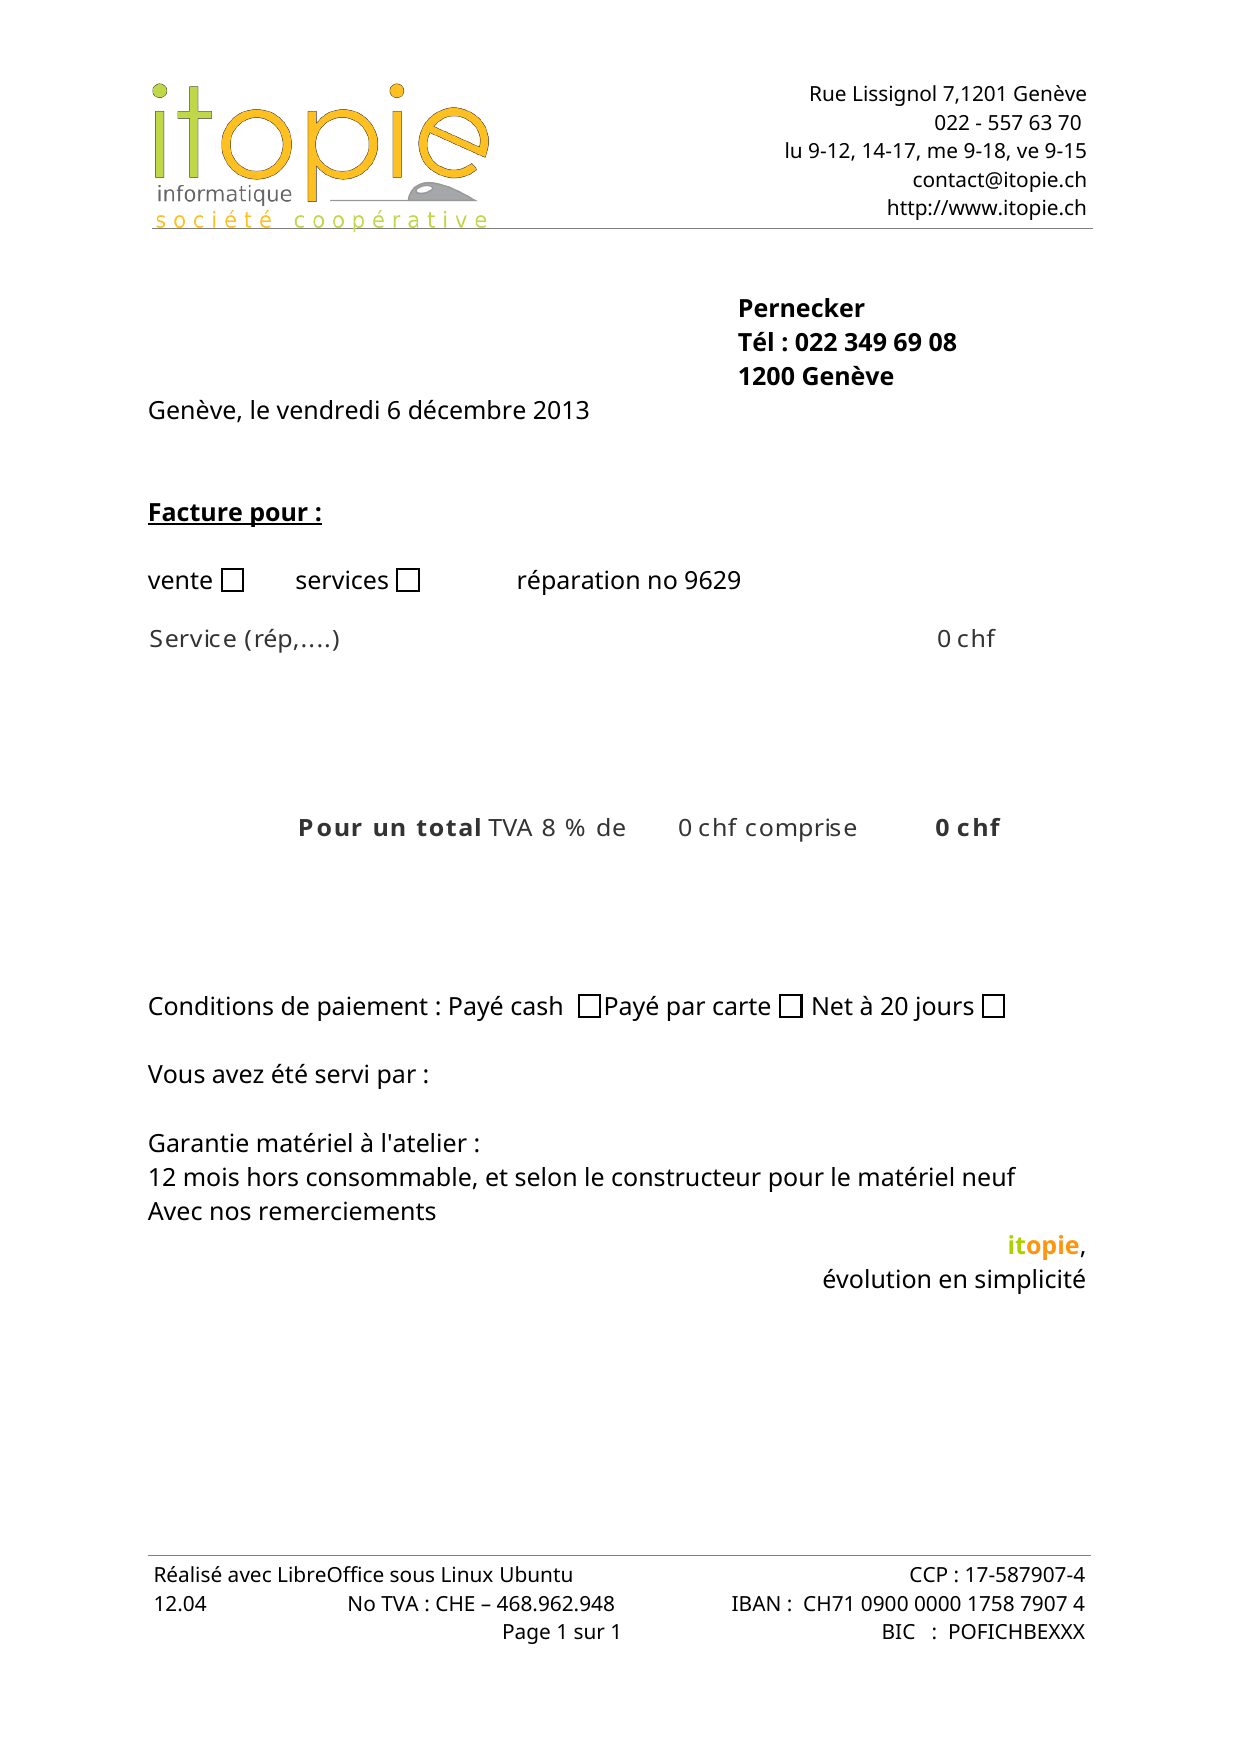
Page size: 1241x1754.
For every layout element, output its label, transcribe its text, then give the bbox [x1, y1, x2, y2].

text vente services réparation no 9629 [148, 563, 1093, 597]
text Pernecker [148, 290, 1093, 324]
text Avec nos remerciements [148, 1193, 1093, 1227]
text Vous avez été servi par : [148, 1057, 1093, 1091]
text 1200 Genève [148, 358, 1093, 392]
text Conditions de paiement : Payé cash Payé par carte Net à 20 jours [148, 989, 1093, 1023]
text Tél : 022 349 69 08 [148, 324, 1093, 358]
text Garantie matériel à l'atelier : [148, 1125, 1093, 1159]
text Genève, le vendredi 6 décembre 2013 [148, 392, 1093, 427]
picture [138, 72, 500, 244]
text évolution en simplicité [148, 1262, 1093, 1296]
text Facture pour : [148, 495, 1093, 529]
text itopie, [148, 1227, 1093, 1262]
text 12 mois hors consommable, et selon le constructeur pour le matériel neuf [148, 1159, 1093, 1193]
